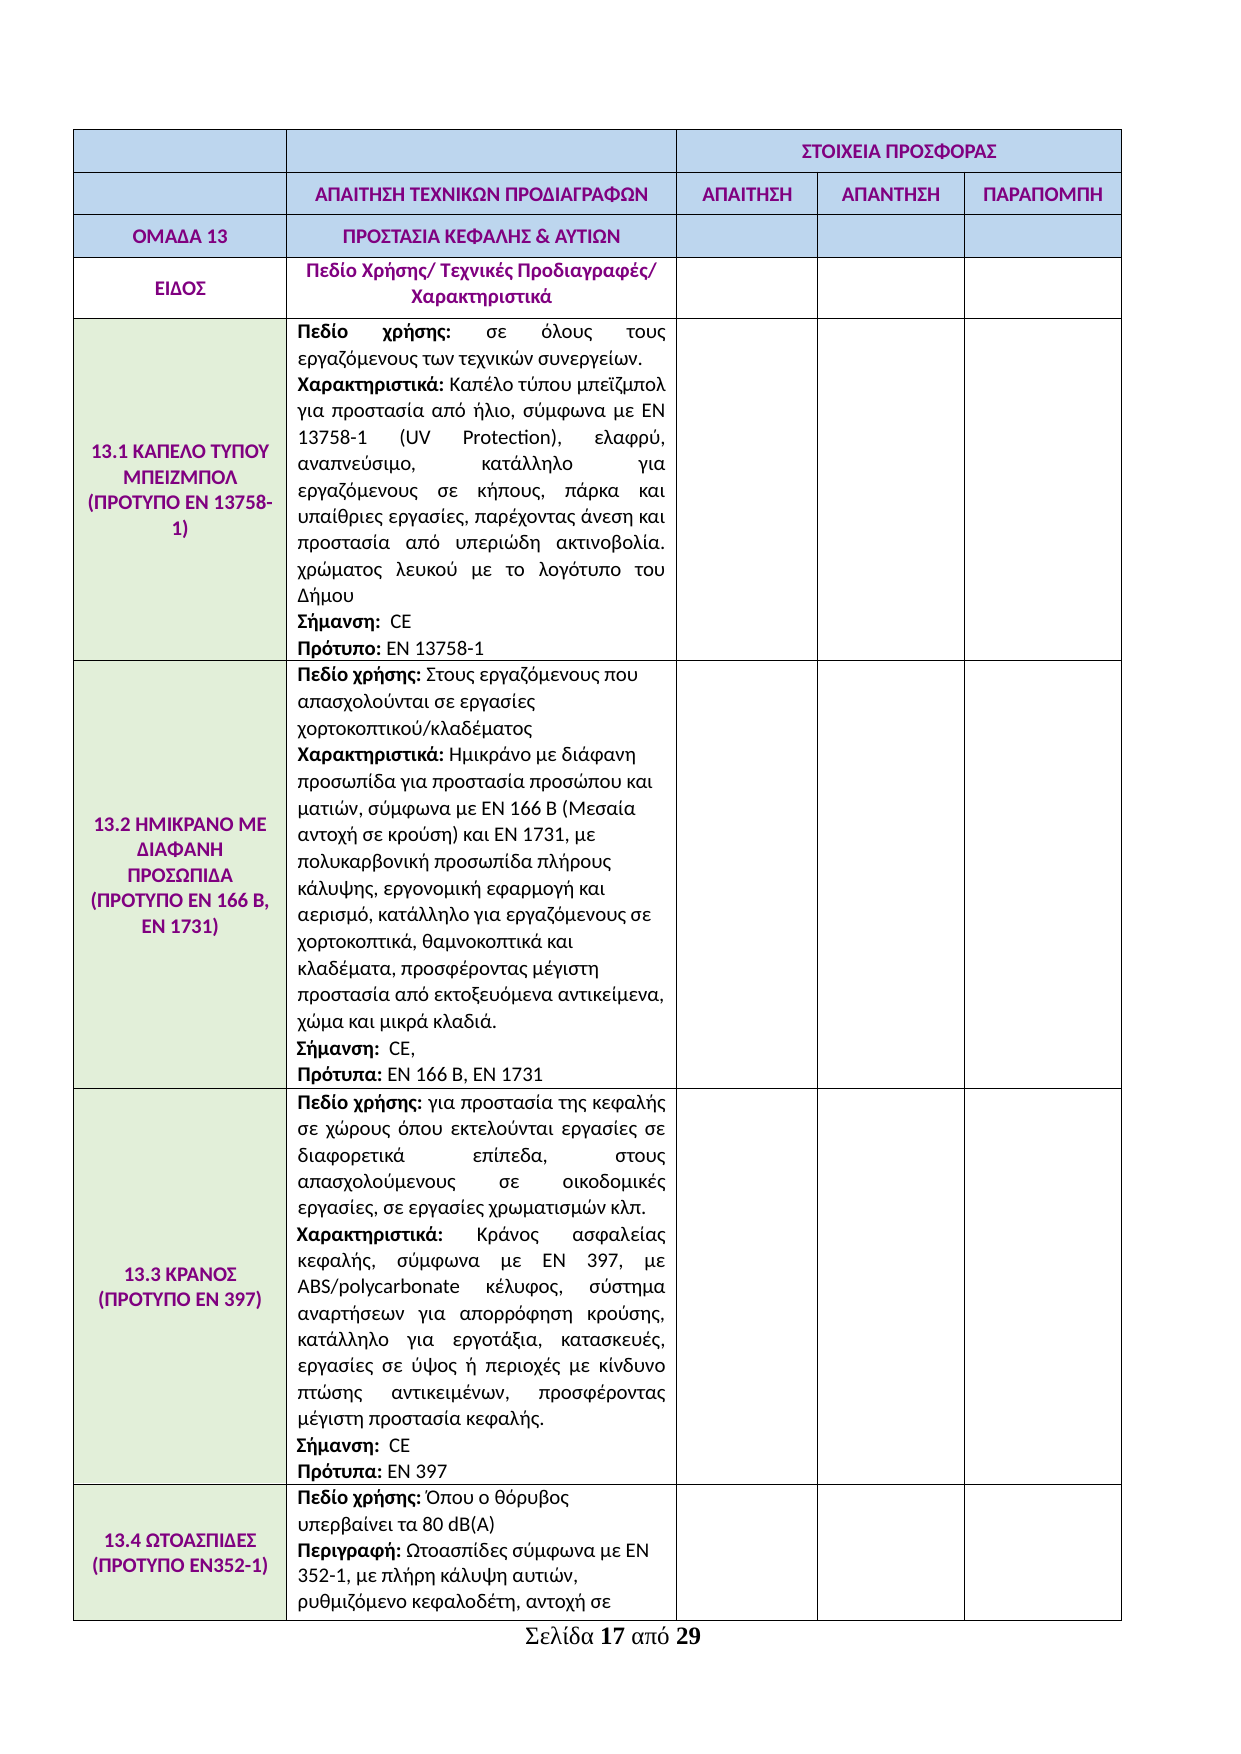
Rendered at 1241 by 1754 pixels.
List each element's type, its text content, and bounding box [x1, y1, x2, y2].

table_cell Πεδίο χρήσης: σε όλους τους εργαζόμενους των τεχνικών συνεργείων. Χαρακτηριστικά: Καπέλο τύπου μπεϊζμπολ για προστασία από ήλιο, σύμφωνα με EN 13758-1 (UV Protection), ελαφρύ, αναπνεύσιμο, κατάλληλο για εργαζόμενους σε κήπους, πάρκα και υπαίθριες εργασίες, παρέχοντας άνεση και προστασία από υπεριώδη ακτινοβολία. χρώματος λευκού με το λογότυπο του Δήμου Σήμανση: CE Πρότυπο: EN 13758-1 [287, 319, 676, 660]
table_cell 13.1 ΚΑΠΕΛΟ ΤΥΠΟΥ ΜΠΕΙΖΜΠΟΛ (ΠΡΟΤΥΠΟ EN 13758-1) [74, 319, 286, 660]
table_cell [965, 258, 1121, 318]
table_cell ΟΜΑΔΑ 13 [74, 215, 286, 257]
table_cell [677, 215, 817, 257]
table_cell [74, 173, 286, 214]
table_cell [818, 1089, 964, 1483]
table_cell ΕΙΔΟΣ [74, 258, 286, 318]
table_cell [677, 258, 817, 318]
table_cell ΠΡΟΣΤΑΣΙΑ ΚΕΦΑΛΗΣ & ΑΥΤΙΩΝ [287, 215, 676, 257]
table_cell [818, 1485, 964, 1620]
table_cell Πεδίο χρήσης: Στους εργαζόμενους που απασχολούνται σε εργασίες χορτοκοπτικού/κλαδέματος Χαρακτηριστικά: Ημικράνο με διάφανη προσωπίδα για προστασία προσώπου και ματιών, σύμφωνα με EN 166 B (Μεσαία αντοχή σε κρούση) και EN 1731, με πολυκαρβονική προσωπίδα πλήρους κάλυψης, εργονομική εφαρμογή και αερισμό, κατάλληλο για εργαζόμενους σε χορτοκοπτικά, θαμνοκοπτικά και κλαδέματα, προσφέροντας μέγιστη προστασία από εκτοξευόμενα αντικείμενα, χώμα και μικρά κλαδιά. Σήμανση: CE, Πρότυπα: EN 166 B, EN 1731 [287, 661, 676, 1088]
table_cell [965, 215, 1121, 257]
table_cell ΠΑΡΑΠΟΜΠΗ [965, 173, 1121, 214]
table_cell [677, 319, 817, 660]
table_cell [677, 661, 817, 1088]
table_cell 13.3 ΚΡΑΝΟΣ (ΠΡΟΤΥΠΟ EN 397) [74, 1089, 286, 1483]
table_cell [677, 1485, 817, 1620]
table_cell [965, 661, 1121, 1088]
table_cell [818, 319, 964, 660]
table_cell ΑΠΑΝΤΗΣΗ [818, 173, 964, 214]
table_cell Πεδίο χρήσης: για προστασία της κεφαλής σε χώρους όπου εκτελούνται εργασίες σε διαφορετικά επίπεδα, στους απασχολούμενους σε οικοδομικές εργασίες, σε εργασίες χρωματισμών κλπ. Χαρακτηριστικά: Κράνος ασφαλείας κεφαλής, σύμφωνα με EN 397, με ABS/polycarbonate κέλυφος, σύστημα αναρτήσεων για απορρόφηση κρούσης, κατάλληλο για εργοτάξια, κατασκευές, εργασίες σε ύψος ή περιοχές με κίνδυνο πτώσης αντικειμένων, προσφέροντας μέγιστη προστασία κεφαλής. Σήμανση: CE Πρότυπα: ΕΝ 397 [287, 1089, 676, 1483]
table_cell [677, 1089, 817, 1483]
table_cell ΑΠΑΙΤΗΣΗ ΤΕΧΝΙΚΩΝ ΠΡΟΔΙΑΓΡΑΦΩΝ [287, 173, 676, 214]
table_cell [818, 258, 964, 318]
table_header ΣΤΟΙΧΕΙΑ ΠΡΟΣΦΟΡΑΣ [677, 130, 1121, 172]
table_cell [818, 661, 964, 1088]
table_header [74, 130, 286, 172]
table_cell Πεδίο Χρήσης/ Τεχνικές Προδιαγραφές/ Χαρακτηριστικά [287, 258, 676, 318]
table_cell [818, 215, 964, 257]
table_header [287, 130, 676, 172]
table_cell [965, 1485, 1121, 1620]
table_cell Πεδίο χρήσης: Όπου ο θόρυβος υπερβαίνει τα 80 dB(A) Περιγραφή: Ωτοασπίδες σύμφωνα με EN 352-1, με πλήρη κάλυψη αυτιών, ρυθμιζόμενο κεφαλοδέτη, αντοχή σε [287, 1485, 676, 1620]
table_cell 13.2 ΗΜΙΚΡΑΝΟ ΜΕ ΔΙΑΦΑΝΗ ΠΡΟΣΩΠΙΔΑ (ΠΡΟΤΥΠΟ EN 166 B, EN 1731) [74, 661, 286, 1088]
table_cell 13.4 ΩΤΟΑΣΠΙΔΕΣ (ΠΡΟΤΥΠΟ EN352-1) [74, 1485, 286, 1620]
table_cell ΑΠΑΙΤΗΣΗ [677, 173, 817, 214]
table_cell [965, 319, 1121, 660]
table_cell [965, 1089, 1121, 1483]
